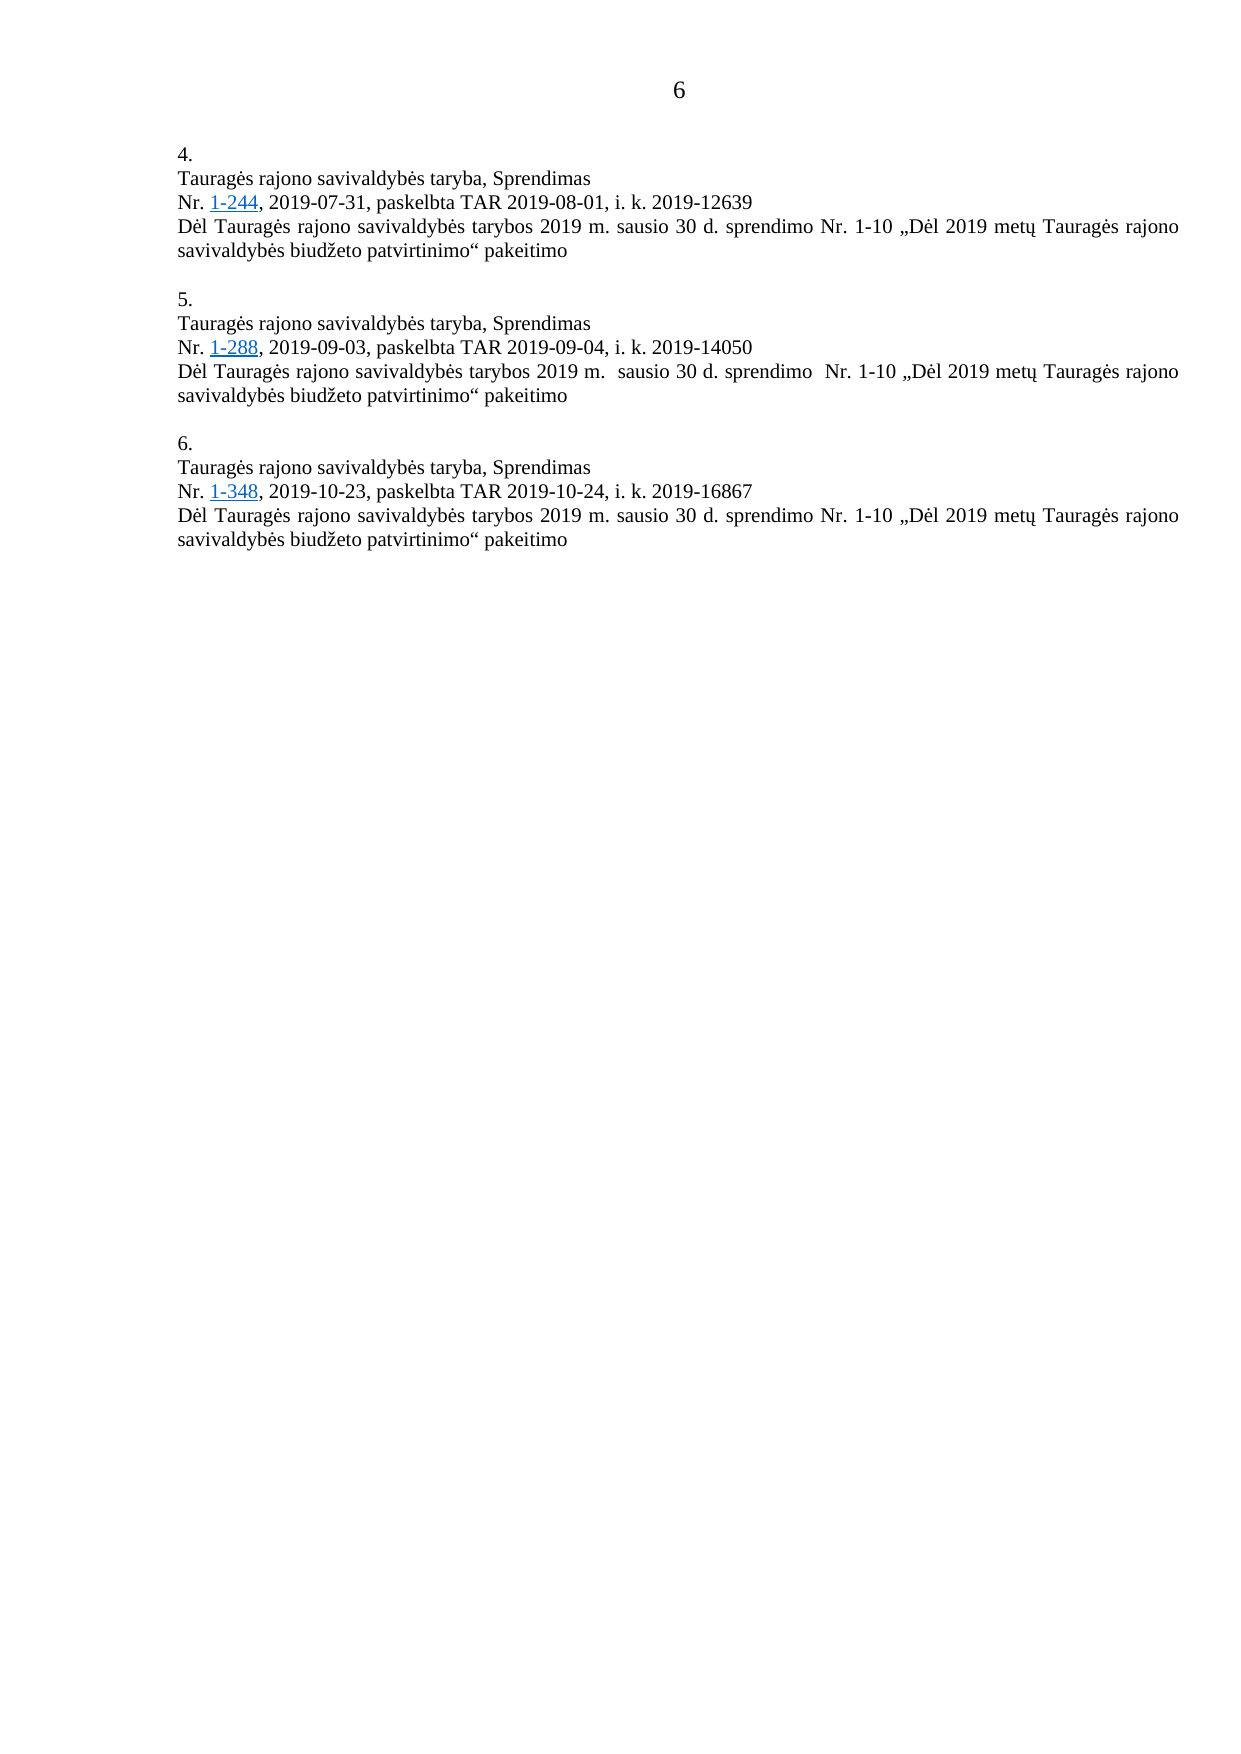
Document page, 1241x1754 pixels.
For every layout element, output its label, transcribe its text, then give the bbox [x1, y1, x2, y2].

text Tauragės rajono savivaldybės taryba, Sprendimas [177, 455, 1181, 479]
text Nr. 1-244, 2019-07-31, paskelbta TAR 2019-08-01, i. k. 2019-12639 [177, 190, 1181, 214]
text Dėl Tauragės rajono savivaldybės tarybos 2019 m. sausio 30 d. sprendimo Nr. 1-10 „Dėl 2019 metų Tauragės rajono savivaldybės biudžeto patvirtinimo“ pakeitimo [177, 503, 1181, 551]
text Nr. 1-288, 2019-09-03, paskelbta TAR 2019-09-04, i. k. 2019-14050 [177, 335, 1181, 359]
text 6. [177, 431, 1181, 455]
text 5. [177, 287, 1181, 311]
text 4. [177, 142, 1181, 166]
text Nr. 1-348, 2019-10-23, paskelbta TAR 2019-10-24, i. k. 2019-16867 [177, 479, 1181, 503]
text Dėl Tauragės rajono savivaldybės tarybos 2019 m. sausio 30 d. sprendimo Nr. 1-10 „Dėl 2019 metų Tauragės rajono savivaldybės biudžeto patvirtinimo“ pakeitimo [177, 359, 1181, 407]
text Tauragės rajono savivaldybės taryba, Sprendimas [177, 311, 1181, 335]
text Tauragės rajono savivaldybės taryba, Sprendimas [177, 166, 1181, 190]
text Dėl Tauragės rajono savivaldybės tarybos 2019 m. sausio 30 d. sprendimo Nr. 1-10 „Dėl 2019 metų Tauragės rajono savivaldybės biudžeto patvirtinimo“ pakeitimo [177, 214, 1181, 262]
